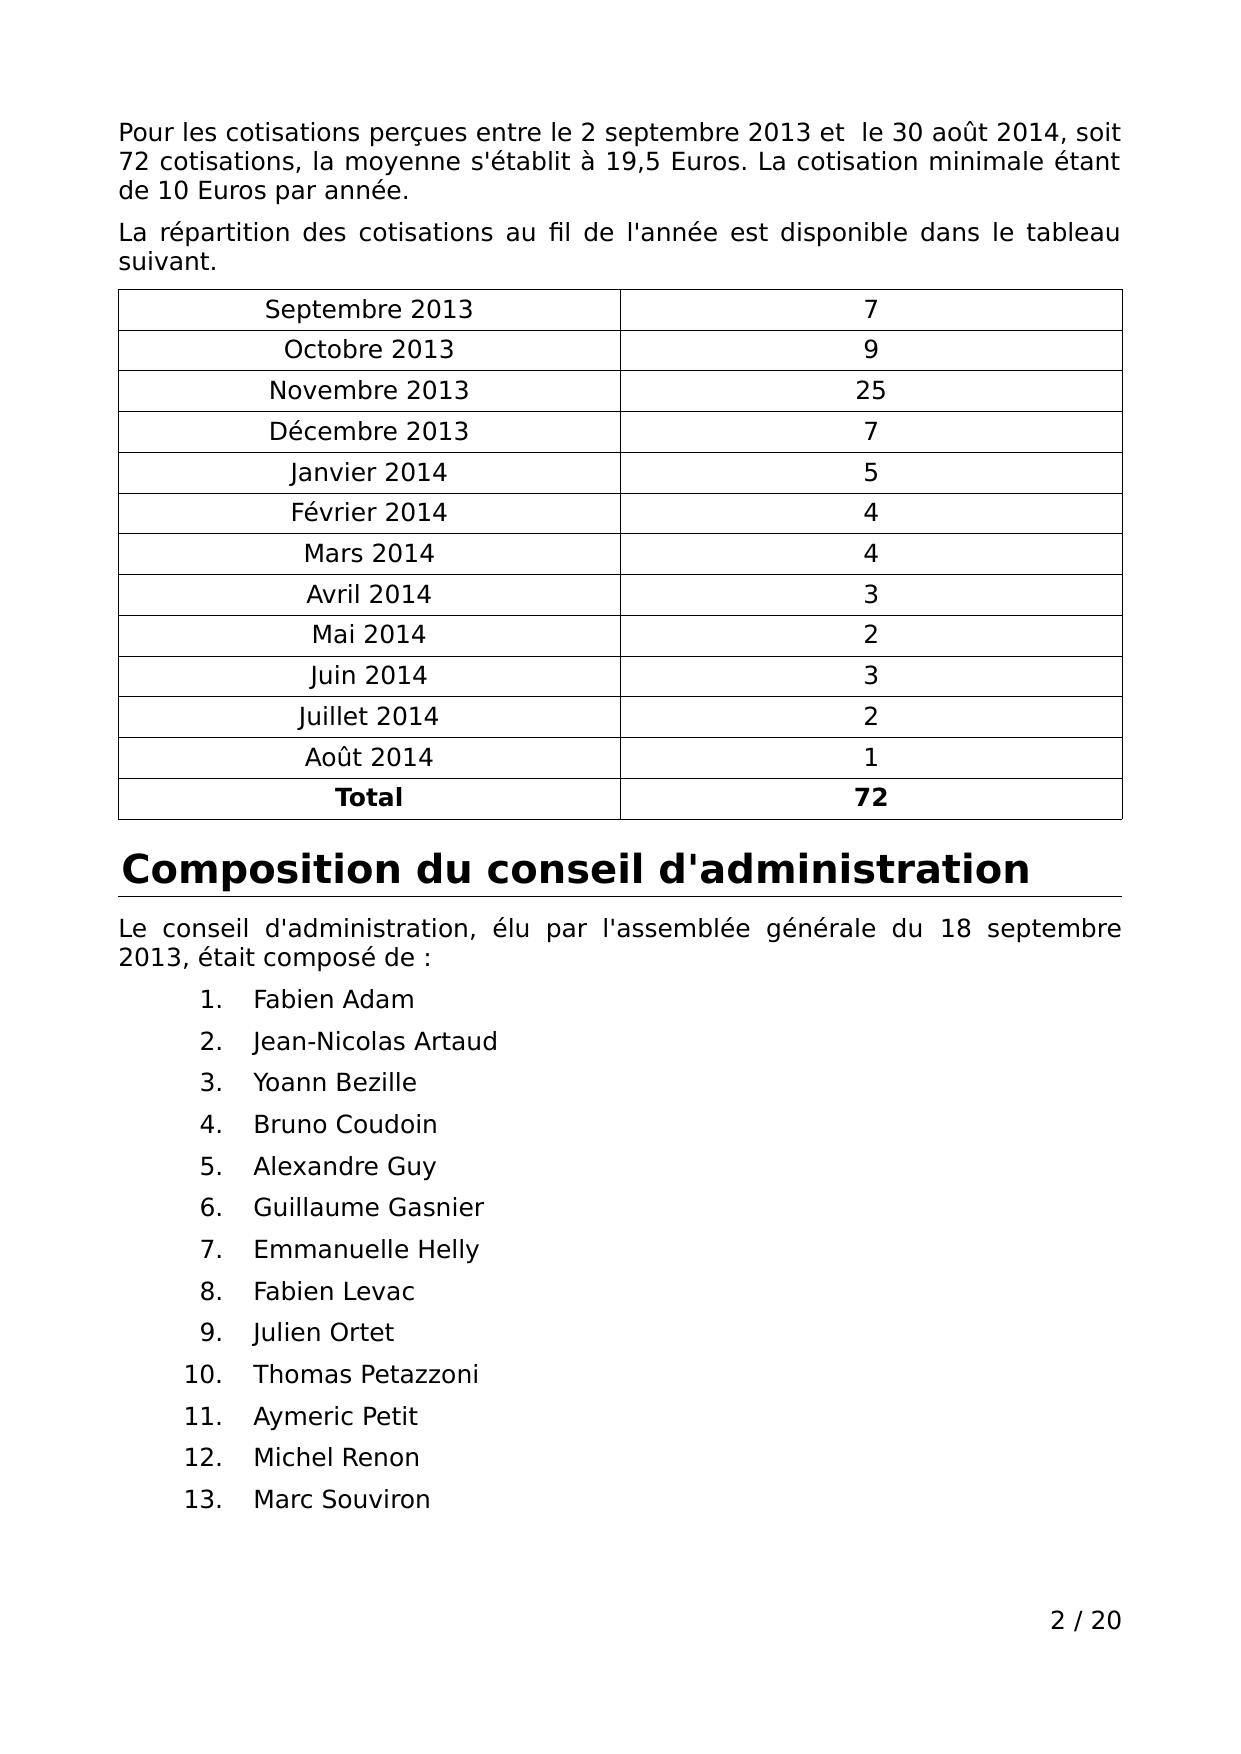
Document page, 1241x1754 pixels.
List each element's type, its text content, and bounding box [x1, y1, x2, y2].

text Le conseil d'administration, élu par l'assemblée générale du 18 septembre 2013, était composé de : [118, 914, 1122, 972]
list Fabien Levac [223, 1277, 1122, 1306]
table_cell 3 [621, 575, 1122, 615]
table_cell 9 [621, 331, 1122, 370]
table_header Septembre 2013 [119, 290, 620, 330]
list Alexandre Guy [223, 1152, 1122, 1181]
list Michel Renon [223, 1443, 1122, 1472]
text La répartition des cotisations au fil de l'année est disponible dans le tableau suivant. [118, 218, 1122, 276]
table_cell Mars 2014 [119, 534, 620, 574]
table_cell 2 [621, 697, 1122, 737]
table_cell 3 [621, 657, 1122, 696]
list Yoann Bezille [223, 1068, 1122, 1097]
table_cell Juin 2014 [119, 657, 620, 696]
table_cell Octobre 2013 [119, 331, 620, 370]
table_cell Novembre 2013 [119, 371, 620, 411]
text Pour les cotisations perçues entre le 2 septembre 2013 et le 30 août 2014, soit 72 cotisations, la moyenne s'établit à 19,5 Euros. La cotisation minimale étant de 10 Euros par année. [118, 118, 1122, 206]
table_cell Décembre 2013 [119, 412, 620, 452]
table_cell 5 [621, 453, 1122, 493]
list Bruno Coudoin [223, 1110, 1122, 1139]
subtitle Composition du conseil d'administration [118, 843, 1122, 896]
table_cell 25 [621, 371, 1122, 411]
table_cell Total [119, 779, 620, 818]
table_cell Juillet 2014 [119, 697, 620, 737]
table_cell 4 [621, 534, 1122, 574]
table_cell Janvier 2014 [119, 453, 620, 493]
table_cell Mai 2014 [119, 616, 620, 656]
table_cell Février 2014 [119, 494, 620, 533]
table_cell 4 [621, 494, 1122, 533]
table_cell 2 [621, 616, 1122, 656]
table_cell Avril 2014 [119, 575, 620, 615]
table_cell 7 [621, 412, 1122, 452]
list Guillaume Gasnier [223, 1193, 1122, 1222]
list Emmanuelle Helly [223, 1235, 1122, 1264]
table_cell 72 [621, 779, 1122, 818]
table_cell 1 [621, 738, 1122, 778]
table_cell Août 2014 [119, 738, 620, 778]
list Fabien Adam [223, 985, 1122, 1014]
list Aymeric Petit [223, 1402, 1122, 1431]
list Julien Ortet [223, 1318, 1122, 1347]
table_header 7 [621, 290, 1122, 330]
list Thomas Petazzoni [223, 1360, 1122, 1389]
list Marc Souviron [223, 1485, 1122, 1514]
list Jean-Nicolas Artaud [223, 1027, 1122, 1056]
